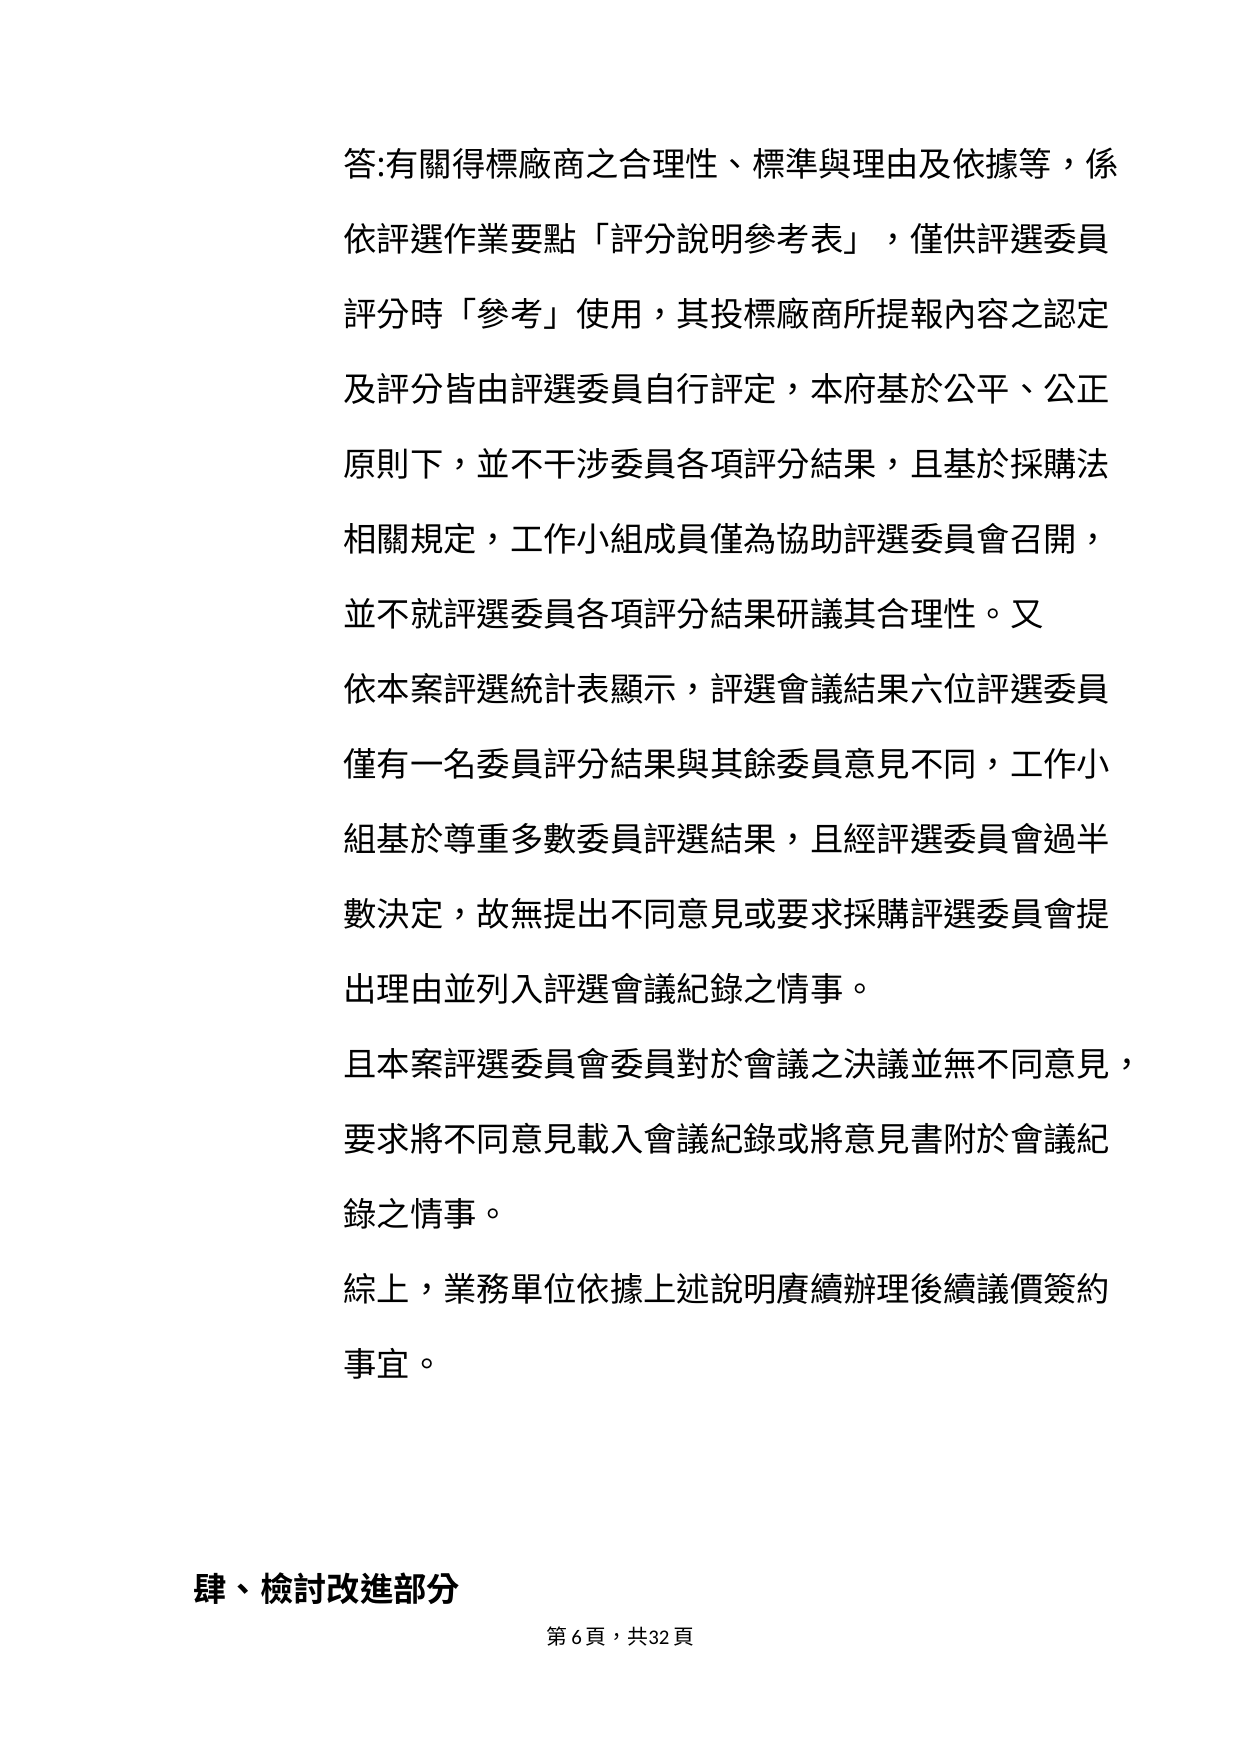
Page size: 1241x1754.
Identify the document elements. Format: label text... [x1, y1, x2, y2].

list 綜上，業務單位依據上述說明賡續辦理後續議價簽約事宜。 [343, 1243, 1122, 1393]
list 且本案評選委員會委員對於會議之決議並無不同意見，要求將不同意見載入會議紀錄或將意見書附於會議紀錄之情事。 [343, 1018, 1122, 1243]
list 依本案評選統計表顯示，評選會議結果六位評選委員僅有一名委員評分結果與其餘委員意見不同，工作小組基於尊重多數委員評選結果，且經評選委員會過半數決定，故無提出不同意見或要求採購評選委員會提出理由並列入評選會議紀錄之情事。 [343, 643, 1122, 1018]
list 答:有關得標廠商之合理性、標準與理由及依據等，係依評選作業要點「評分說明參考表」，僅供評選委員評分時「參考」使用，其投標廠商所提報內容之認定及評分皆由評選委員自行評定，本府基於公平、公正原則下，並不干涉委員各項評分結果，且基於採購法相關規定，工作小組成員僅為協助評選委員會召開，並不就評選委員各項評分結果研議其合理性。又 [343, 118, 1122, 643]
subtitle 肆、檢討改進部分 [193, 1543, 1122, 1618]
